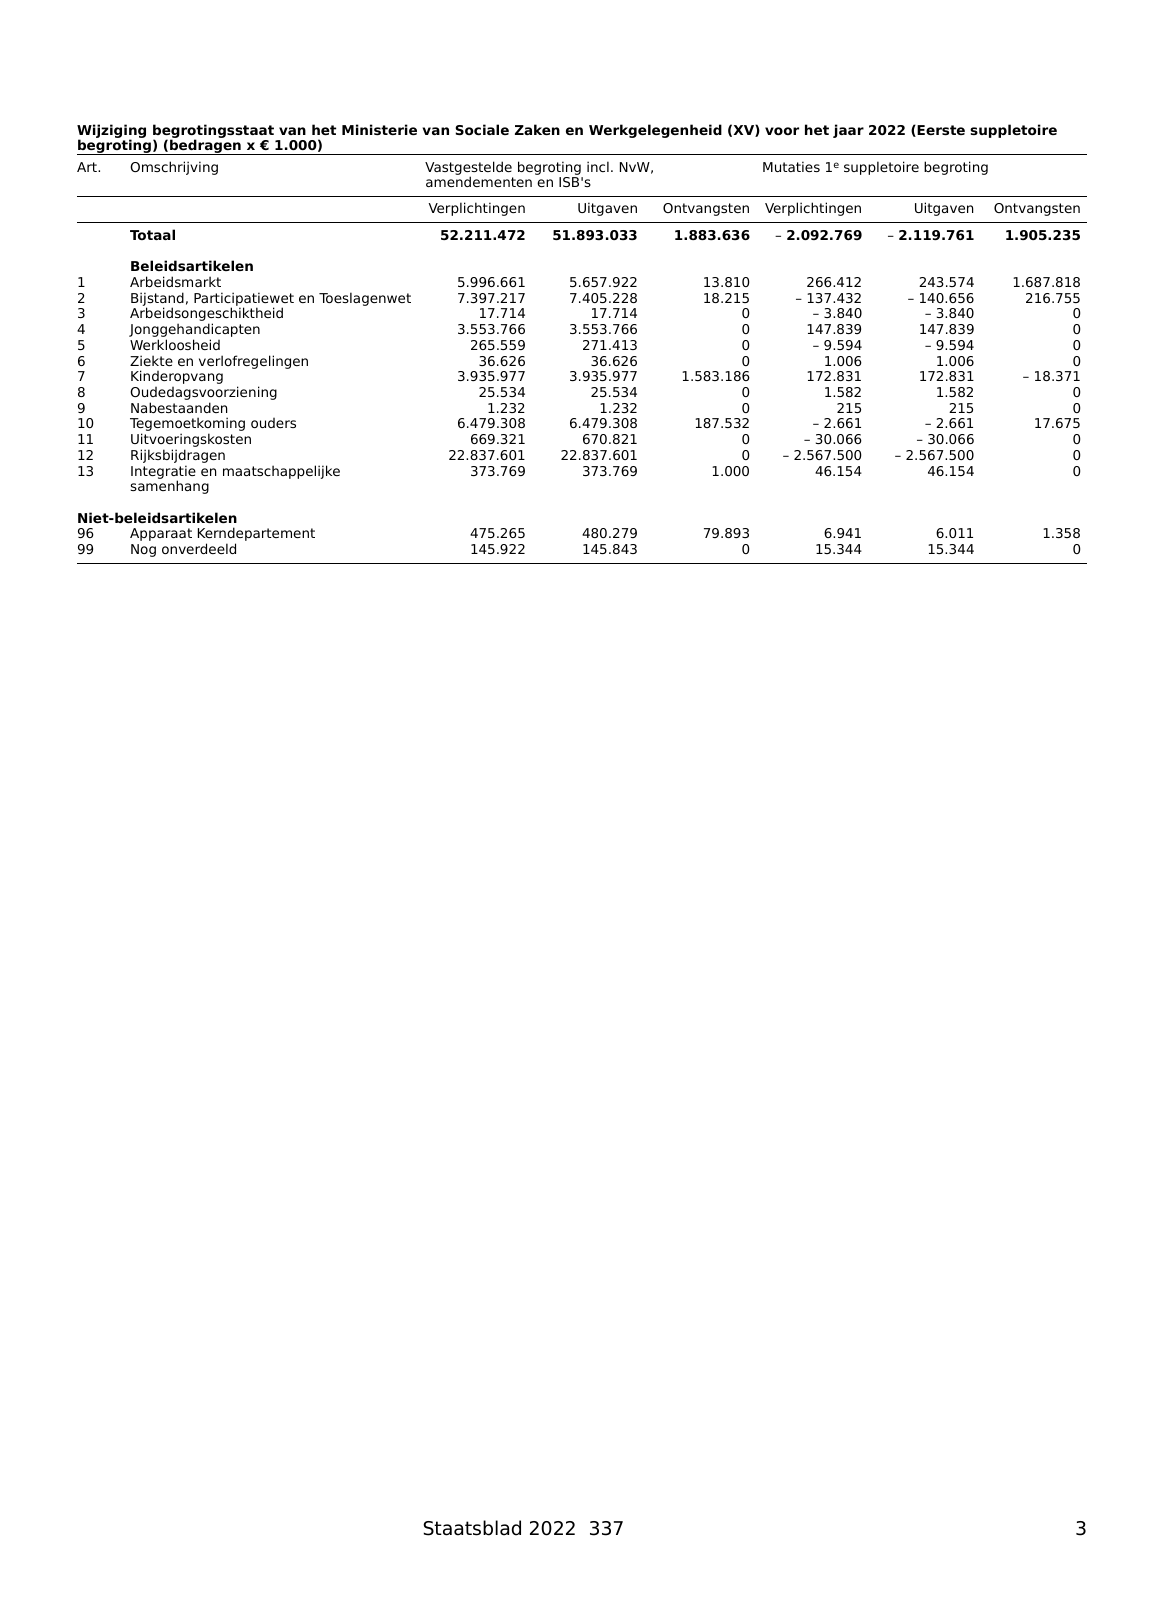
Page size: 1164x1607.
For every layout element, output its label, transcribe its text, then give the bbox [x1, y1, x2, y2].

table_cell 480.279 [531, 526, 644, 542]
table_cell 15.344 [756, 542, 868, 562]
table_cell [531, 243, 644, 259]
table_cell [756, 243, 868, 259]
table_cell 0 [980, 338, 1087, 353]
table_cell 0 [644, 401, 756, 416]
table_cell 6.479.308 [531, 416, 644, 432]
table_cell [419, 495, 531, 511]
table_cell 22.837.601 [419, 448, 531, 463]
table_cell 145.922 [419, 542, 531, 562]
table_cell 0 [980, 542, 1087, 562]
table_cell Kinderopvang [124, 369, 419, 385]
table_cell Uitvoeringskosten [124, 432, 419, 448]
table_cell 0 [980, 385, 1087, 401]
table_cell 1.905.235 [980, 223, 1087, 243]
table_cell 1.000 [644, 464, 756, 495]
table_cell Apparaat Kerndepartement [124, 526, 419, 542]
table_cell 669.321 [419, 432, 531, 448]
table_cell 1.232 [419, 401, 531, 416]
table_cell 373.769 [531, 464, 644, 495]
table_cell 6.479.308 [419, 416, 531, 432]
table_cell – 2.661 [868, 416, 980, 432]
table_cell [644, 243, 756, 259]
table_cell [644, 259, 756, 275]
table_cell 52.211.472 [419, 223, 531, 243]
table_cell – 9.594 [868, 338, 980, 353]
table_cell 22.837.601 [531, 448, 644, 463]
table_cell – 18.371 [980, 369, 1087, 385]
table_cell Tegemoetkoming ouders [124, 416, 419, 432]
table_cell [124, 495, 419, 511]
table_cell 0 [980, 432, 1087, 448]
table_cell Bijstand, Participatiewet en Toeslagenwet [124, 290, 419, 306]
table_cell 1.232 [531, 401, 644, 416]
table_cell 147.839 [756, 322, 868, 338]
table_cell 2 [77, 290, 124, 306]
table_cell 1.582 [756, 385, 868, 401]
table_cell 18.215 [644, 290, 756, 306]
table_cell 1 [77, 275, 124, 290]
table_cell 0 [980, 401, 1087, 416]
table_cell – 9.594 [756, 338, 868, 353]
table_cell 1.687.818 [980, 275, 1087, 290]
table_cell 475.265 [419, 526, 531, 542]
table_cell Omschrijving [124, 155, 419, 196]
table_cell 6 [77, 353, 124, 369]
table_cell 96 [77, 526, 124, 542]
table_cell 0 [644, 448, 756, 463]
table_cell – 30.066 [868, 432, 980, 448]
table_cell Oudedagsvoorziening [124, 385, 419, 401]
table_cell 172.831 [868, 369, 980, 385]
table_cell 0 [644, 322, 756, 338]
table_cell – 30.066 [756, 432, 868, 448]
table_cell 243.574 [868, 275, 980, 290]
table_cell – 137.432 [756, 290, 868, 306]
table_cell Jonggehandicapten [124, 322, 419, 338]
table_cell Ontvangsten [980, 197, 1087, 222]
table_cell 25.534 [531, 385, 644, 401]
table_cell 6.011 [868, 526, 980, 542]
table_cell – 2.092.769 [756, 223, 868, 243]
table_cell 0 [644, 338, 756, 353]
table_cell Werkloosheid [124, 338, 419, 353]
table_cell [77, 495, 124, 511]
table_cell 1.883.636 [644, 223, 756, 243]
table_cell 271.413 [531, 338, 644, 353]
table_cell 172.831 [756, 369, 868, 385]
table_cell Niet-beleidsartikelen [77, 511, 1087, 526]
table_cell Uitgaven [531, 197, 644, 222]
table_cell 7.405.228 [531, 290, 644, 306]
table_cell [980, 259, 1087, 275]
table_cell 9 [77, 401, 124, 416]
table_cell 36.626 [419, 353, 531, 369]
table_cell Vastgestelde begroting incl. NvW, amendementen en ISB's [419, 155, 756, 196]
table_cell Ontvangsten [644, 197, 756, 222]
table_cell 36.626 [531, 353, 644, 369]
table_cell – 2.119.761 [868, 223, 980, 243]
table_cell – 2.567.500 [868, 448, 980, 463]
table_cell 7 [77, 369, 124, 385]
table_cell [868, 495, 980, 511]
table_cell 215 [756, 401, 868, 416]
table_cell [531, 259, 644, 275]
table_cell [980, 495, 1087, 511]
table_cell – 3.840 [756, 306, 868, 322]
table_cell 1.358 [980, 526, 1087, 542]
table_cell 0 [980, 464, 1087, 495]
table_cell [868, 243, 980, 259]
table_cell 17.675 [980, 416, 1087, 432]
table_cell 1.006 [756, 353, 868, 369]
table_cell [124, 197, 419, 222]
table_header Wijziging begrotingsstaat van het Ministerie van Sociale Zaken en Werkgelegenheid (XV) voor het jaar 2022 (Eerste suppletoire begroting) (bedragen x € 1.000) [77, 122, 1087, 154]
table_cell 147.839 [868, 322, 980, 338]
table_cell 1.582 [868, 385, 980, 401]
table_cell 215 [868, 401, 980, 416]
table_cell 5.996.661 [419, 275, 531, 290]
table_cell Arbeidsongeschiktheid [124, 306, 419, 322]
table_cell 13.810 [644, 275, 756, 290]
table_cell 5 [77, 338, 124, 353]
table_cell Totaal [124, 223, 419, 243]
table_cell Beleidsartikelen [124, 259, 419, 275]
table_cell – 3.840 [868, 306, 980, 322]
table_cell 4 [77, 322, 124, 338]
table_cell 12 [77, 448, 124, 463]
table_cell Arbeidsmarkt [124, 275, 419, 290]
table_cell 266.412 [756, 275, 868, 290]
table_cell 51.893.033 [531, 223, 644, 243]
table_cell 6.941 [756, 526, 868, 542]
table_cell [756, 495, 868, 511]
table_cell 1.006 [868, 353, 980, 369]
table_cell [756, 259, 868, 275]
table_cell 13 [77, 464, 124, 495]
table_cell 0 [644, 385, 756, 401]
table_cell Rijksbijdragen [124, 448, 419, 463]
table_cell [77, 197, 124, 222]
table_cell Ziekte en verlofregelingen [124, 353, 419, 369]
table_cell 265.559 [419, 338, 531, 353]
table_cell 0 [980, 448, 1087, 463]
table_cell 3.553.766 [531, 322, 644, 338]
table_cell 1.583.186 [644, 369, 756, 385]
table_cell 17.714 [419, 306, 531, 322]
table_cell Verplichtingen [419, 197, 531, 222]
table_cell 0 [644, 432, 756, 448]
table_cell 46.154 [756, 464, 868, 495]
table_cell 10 [77, 416, 124, 432]
table_cell 17.714 [531, 306, 644, 322]
table_cell [77, 259, 124, 275]
table_cell 0 [980, 322, 1087, 338]
table_cell 0 [644, 353, 756, 369]
table_cell Nabestaanden [124, 401, 419, 416]
table_cell 373.769 [419, 464, 531, 495]
table_cell [868, 259, 980, 275]
table_cell 99 [77, 542, 124, 562]
table_cell [980, 243, 1087, 259]
table_cell [419, 243, 531, 259]
table_cell 7.397.217 [419, 290, 531, 306]
table_cell 79.893 [644, 526, 756, 542]
table_cell [77, 243, 124, 259]
table_cell 11 [77, 432, 124, 448]
table_cell Mutaties 1e suppletoire begroting [756, 155, 1087, 196]
table_cell Art. [77, 155, 124, 196]
table_cell 5.657.922 [531, 275, 644, 290]
table_cell – 2.567.500 [756, 448, 868, 463]
table_cell 3.935.977 [419, 369, 531, 385]
table_cell – 2.661 [756, 416, 868, 432]
table_cell [77, 223, 124, 243]
table_cell – 140.656 [868, 290, 980, 306]
table_cell Uitgaven [868, 197, 980, 222]
table_cell [644, 495, 756, 511]
table_cell Verplichtingen [756, 197, 868, 222]
table_cell 216.755 [980, 290, 1087, 306]
table_cell 145.843 [531, 542, 644, 562]
table_cell 0 [644, 542, 756, 562]
table_cell 670.821 [531, 432, 644, 448]
table_cell 0 [980, 353, 1087, 369]
table_cell 15.344 [868, 542, 980, 562]
table_cell [419, 259, 531, 275]
table_cell 25.534 [419, 385, 531, 401]
table_cell Integratie en maatschappelijke samenhang [124, 464, 419, 495]
table_cell 187.532 [644, 416, 756, 432]
table_cell 0 [980, 306, 1087, 322]
table_cell [531, 495, 644, 511]
table_cell 3.935.977 [531, 369, 644, 385]
table_cell 0 [644, 306, 756, 322]
table_cell [124, 243, 419, 259]
table_cell 46.154 [868, 464, 980, 495]
table_cell 8 [77, 385, 124, 401]
table_cell 3 [77, 306, 124, 322]
table_cell Nog onverdeeld [124, 542, 419, 562]
table_cell 3.553.766 [419, 322, 531, 338]
